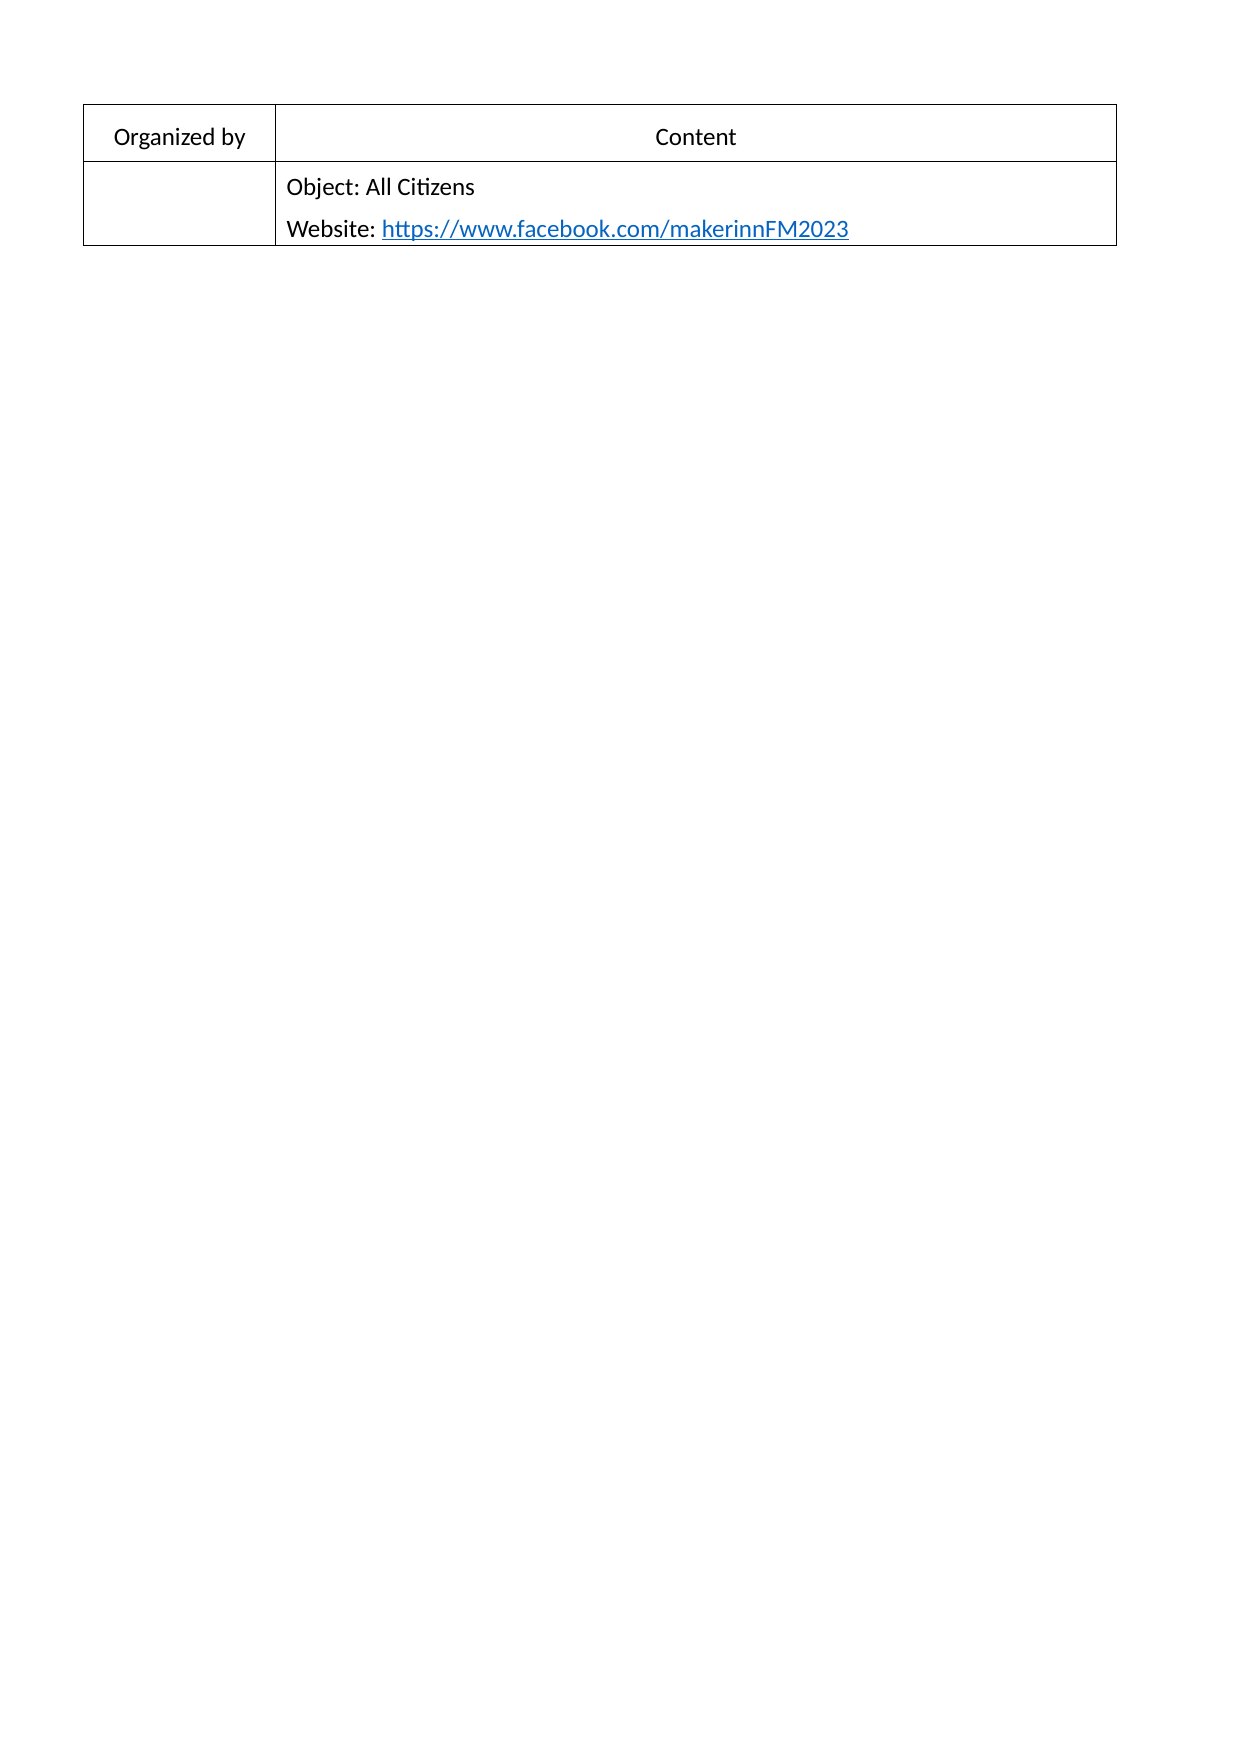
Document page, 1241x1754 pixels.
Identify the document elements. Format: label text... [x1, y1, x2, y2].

table_cell Object: All Citizens Website: https://www.facebook.com/makerinnFM2023 [276, 162, 1116, 245]
table_cell [84, 162, 275, 245]
table_header Content [276, 105, 1116, 161]
table_header Organized by [84, 105, 275, 161]
